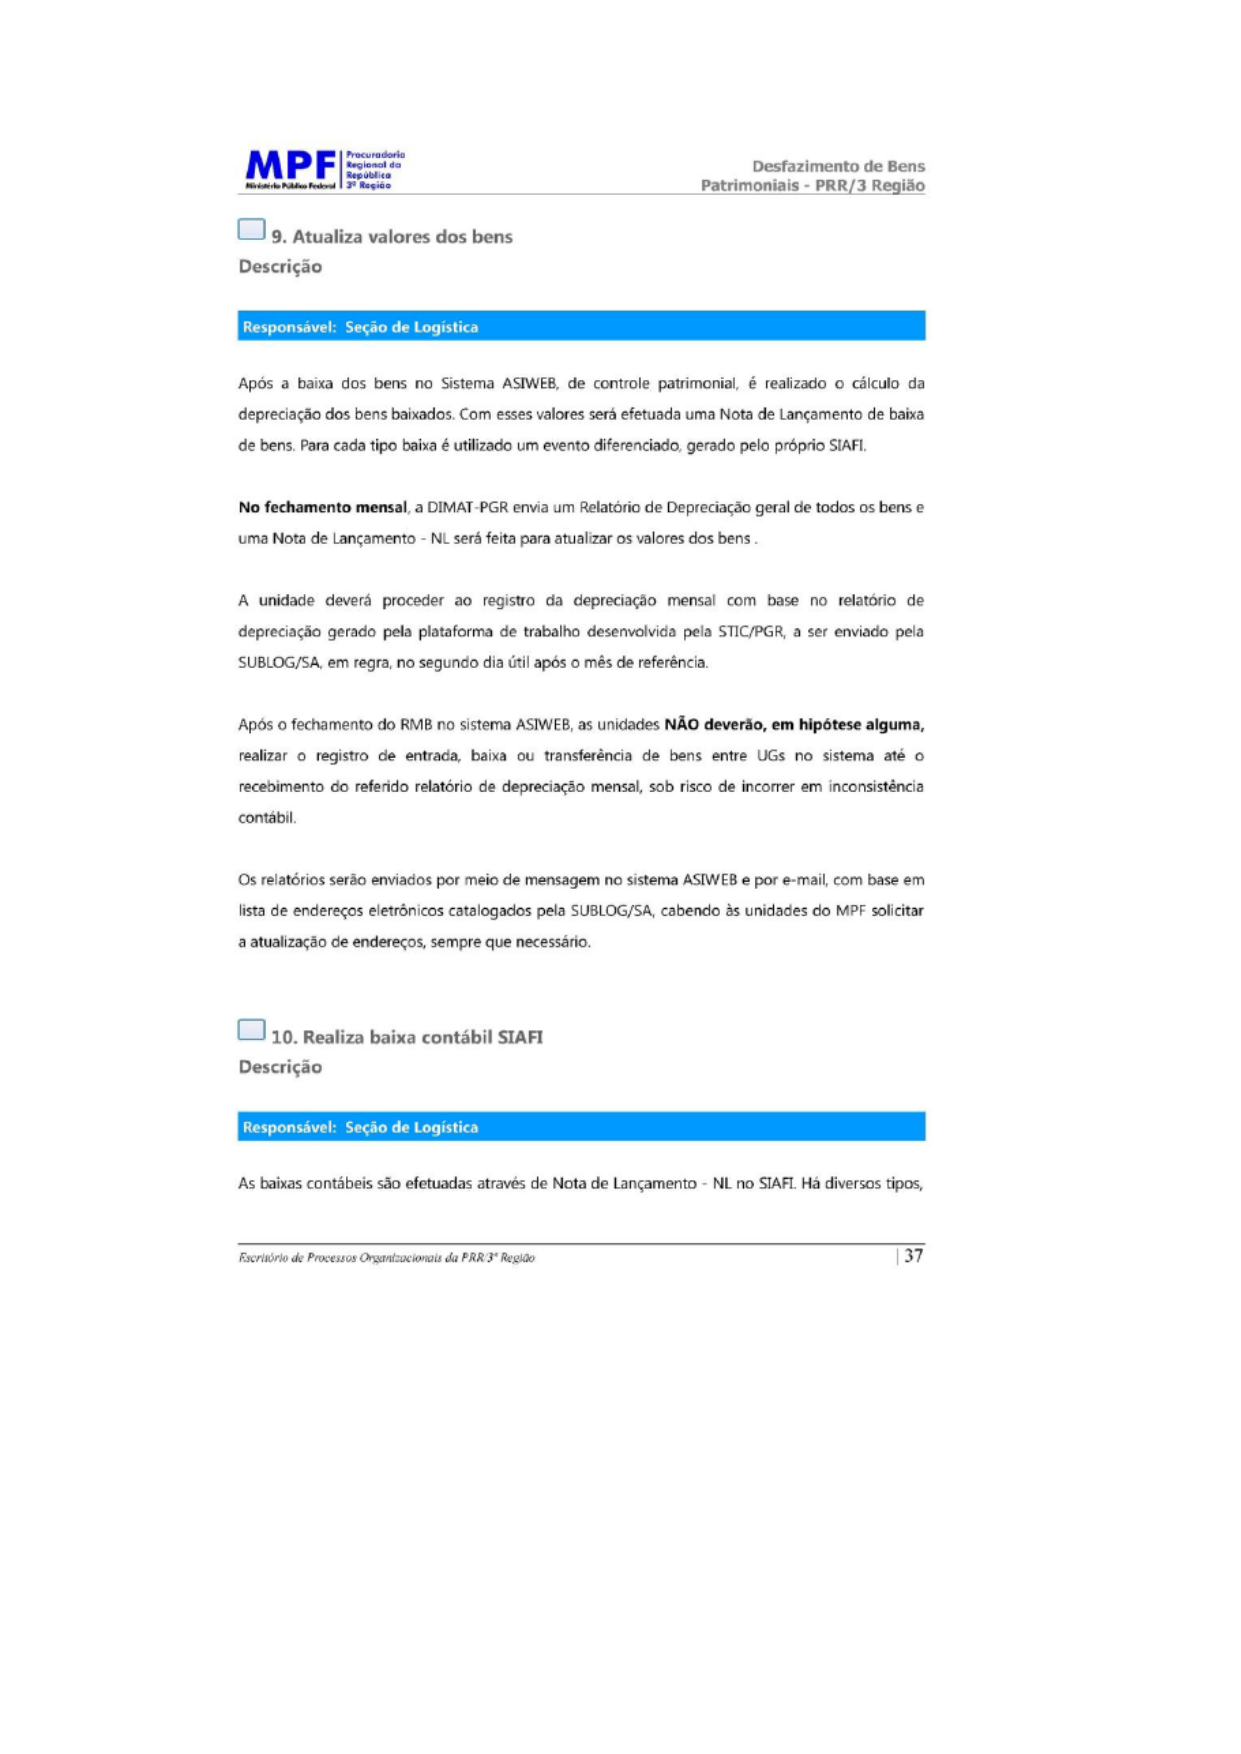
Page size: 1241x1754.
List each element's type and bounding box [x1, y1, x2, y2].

picture [116, 105, 1122, 1505]
